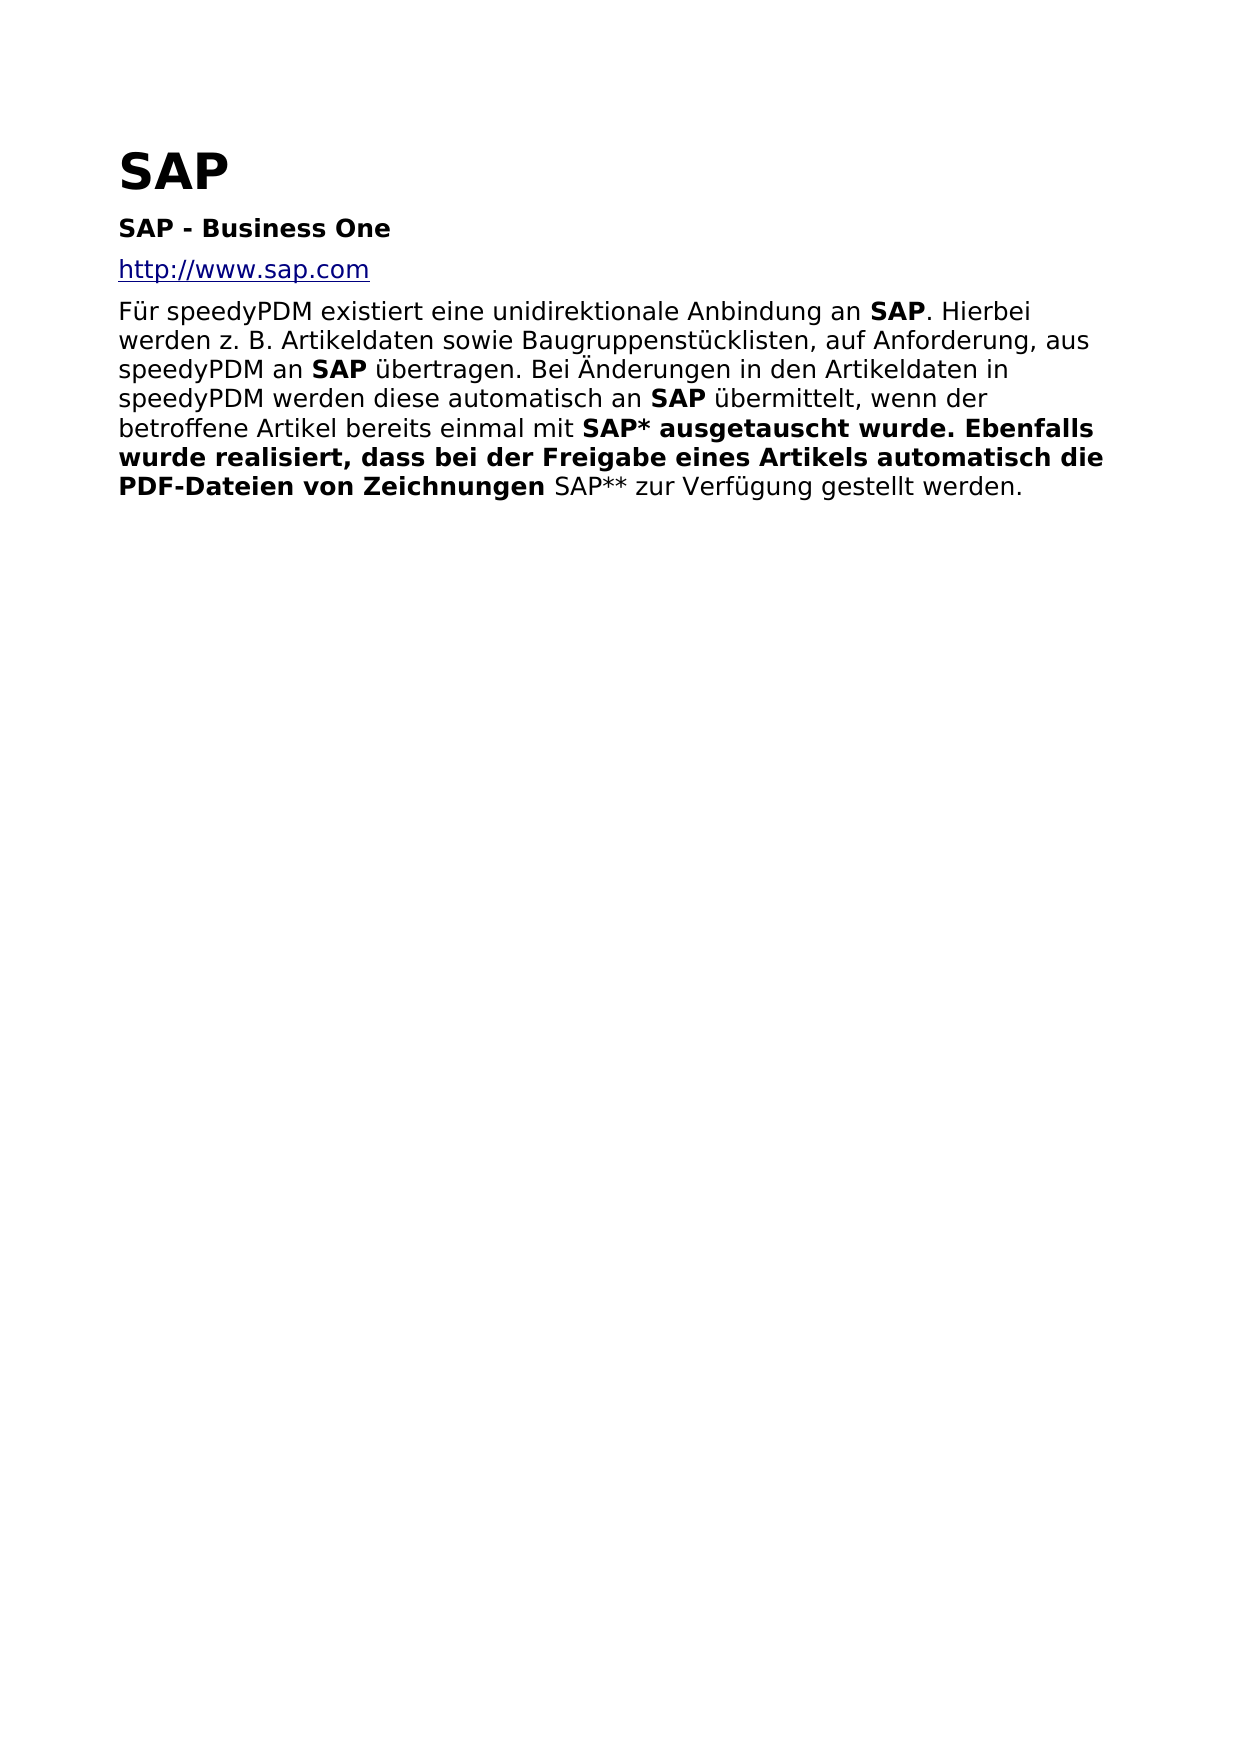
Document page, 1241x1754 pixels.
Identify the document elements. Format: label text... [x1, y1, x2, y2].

text http://www.sap.com [118, 256, 1122, 285]
text Für speedyPDM existiert eine unidirektionale Anbindung an SAP. Hierbei werden z. B. Artikeldaten sowie Baugruppenstücklisten, auf Anforderung, aus speedyPDM an SAP übertragen. Bei Änderungen in den Artikeldaten in speedyPDM werden diese automatisch an SAP übermittelt, wenn der betroffene Artikel bereits einmal mit SAP* ausgetauscht wurde. Ebenfalls wurde realisiert, dass bei der Freigabe eines Artikels automatisch die PDF-Dateien von Zeichnungen SAP** zur Verfügung gestellt werden. [118, 297, 1122, 501]
subtitle SAP [118, 143, 1122, 201]
text SAP - Business One [118, 214, 1122, 243]
